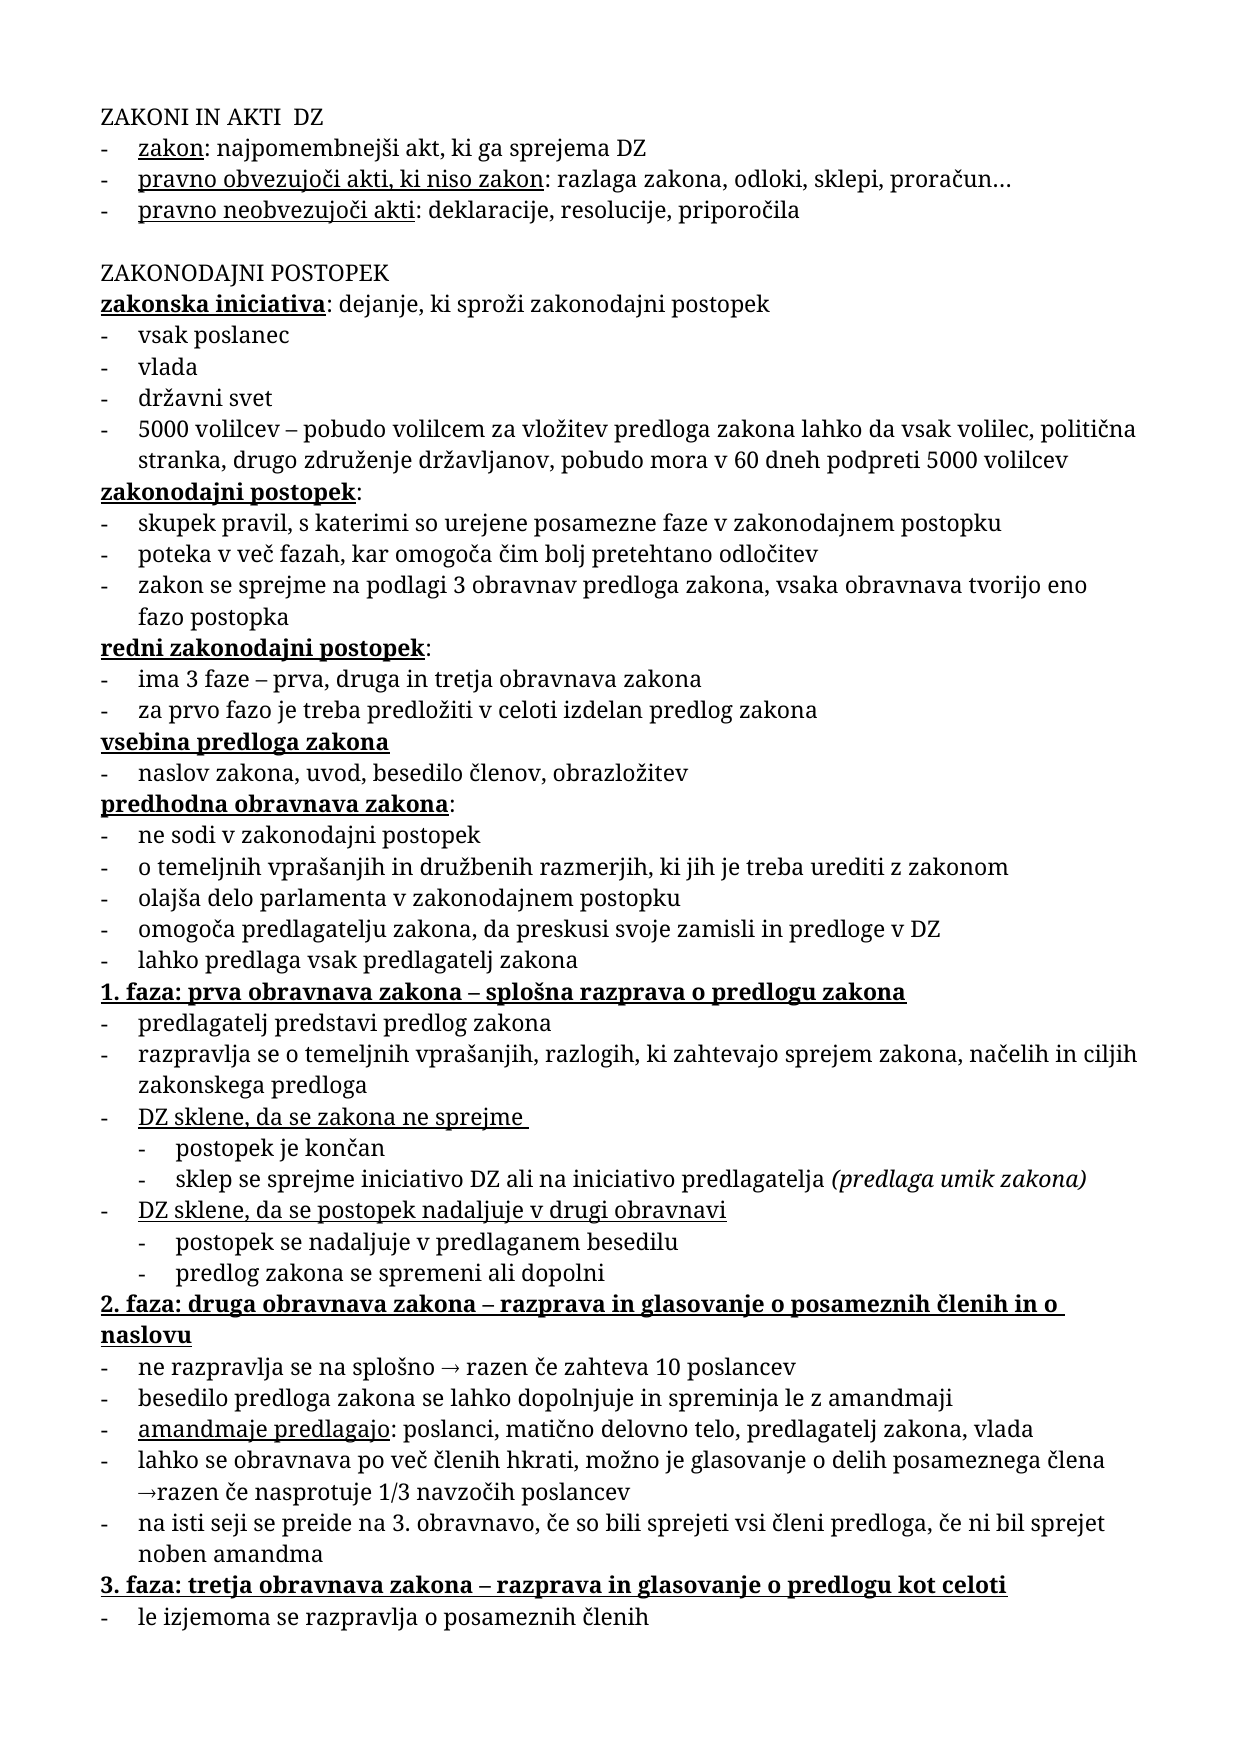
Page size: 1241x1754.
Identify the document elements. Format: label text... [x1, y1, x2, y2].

text zakonodajni postopek: [100, 475, 1140, 507]
text redni zakonodajni postopek: [100, 632, 1140, 663]
list zakon se sprejme na podlagi 3 obravnav predloga zakona, vsaka obravnava tvorijo eno fazo postopka [100, 569, 1140, 632]
text 3. faza: tretja obravnava zakona – razprava in glasovanje o predlogu kot celoti [100, 1569, 1140, 1600]
list poteka v več fazah, kar omogoča čim bolj pretehtano odločitev [100, 538, 1140, 569]
list omogoča predlagatelju zakona, da preskusi svoje zamisli in predloge v DZ [100, 913, 1140, 944]
list razpravlja se o temeljnih vprašanjih, razlogih, ki zahtevajo sprejem zakona, načelih in ciljih zakonskega predloga [100, 1038, 1140, 1100]
list olajša delo parlamenta v zakonodajnem postopku [100, 882, 1140, 913]
text 2. faza: druga obravnava zakona – razprava in glasovanje o posameznih členih in o naslovu [100, 1288, 1140, 1350]
list lahko se obravnava po več členih hkrati, možno je glasovanje o delih posameznega člena razen če nasprotuje 1/3 navzočih poslancev [100, 1444, 1140, 1507]
text predhodna obravnava zakona: [100, 788, 1140, 819]
list predlagatelj predstavi predlog zakona [100, 1007, 1140, 1038]
list amandmaje predlagajo: poslanci, matično delovno telo, predlagatelj zakona, vlada [100, 1413, 1140, 1444]
list skupek pravil, s katerimi so urejene posamezne faze v zakonodajnem postopku [100, 507, 1140, 538]
text ZAKONI IN AKTI DZ [100, 100, 1140, 132]
list predlog zakona se spremeni ali dopolni [138, 1257, 1140, 1288]
list lahko predlaga vsak predlagatelj zakona [100, 944, 1140, 975]
list ne sodi v zakonodajni postopek [100, 819, 1140, 850]
list ima 3 faze – prva, druga in tretja obravnava zakona [100, 663, 1140, 694]
list na isti seji se preide na 3. obravnavo, če so bili sprejeti vsi členi predloga, če ni bil sprejet noben amandma [100, 1507, 1140, 1569]
list zakon: najpomembnejši akt, ki ga sprejema DZ [100, 132, 1140, 163]
list ne razpravlja se na splošno  razen če zahteva 10 poslancev [100, 1350, 1140, 1382]
list 5000 volilcev – pobudo volilcem za vložitev predloga zakona lahko da vsak volilec, politična stranka, drugo združenje državljanov, pobudo mora v 60 dneh podpreti 5000 volilcev [100, 413, 1140, 475]
list postopek se nadaljuje v predlaganem besedilu [138, 1225, 1140, 1257]
list sklep se sprejme iniciativo DZ ali na iniciativo predlagatelja (predlaga umik zakona) [138, 1163, 1140, 1194]
list vsak poslanec [100, 319, 1140, 350]
list pravno obvezujoči akti, ki niso zakon: razlaga zakona, odloki, sklepi, proračun… [100, 163, 1140, 194]
list le izjemoma se razpravlja o posameznih členih [100, 1600, 1140, 1632]
list postopek je končan [138, 1132, 1140, 1163]
list besedilo predloga zakona se lahko dopolnjuje in spreminja le z amandmaji [100, 1382, 1140, 1413]
list DZ sklene, da se zakona ne sprejme [100, 1100, 1140, 1132]
list državni svet [100, 382, 1140, 413]
list DZ sklene, da se postopek nadaljuje v drugi obravnavi [100, 1194, 1140, 1225]
text zakonska iniciativa: dejanje, ki sproži zakonodajni postopek [100, 288, 1140, 319]
list naslov zakona, uvod, besedilo členov, obrazložitev [100, 757, 1140, 788]
text 1. faza: prva obravnava zakona – splošna razprava o predlogu zakona [100, 975, 1140, 1007]
text vsebina predloga zakona [100, 725, 1140, 757]
list pravno neobvezujoči akti: deklaracije, resolucije, priporočila [100, 194, 1140, 225]
text ZAKONODAJNI POSTOPEK [100, 257, 1140, 288]
list vlada [100, 350, 1140, 382]
list o temeljnih vprašanjih in družbenih razmerjih, ki jih je treba urediti z zakonom [100, 850, 1140, 882]
list za prvo fazo je treba predložiti v celoti izdelan predlog zakona [100, 694, 1140, 725]
